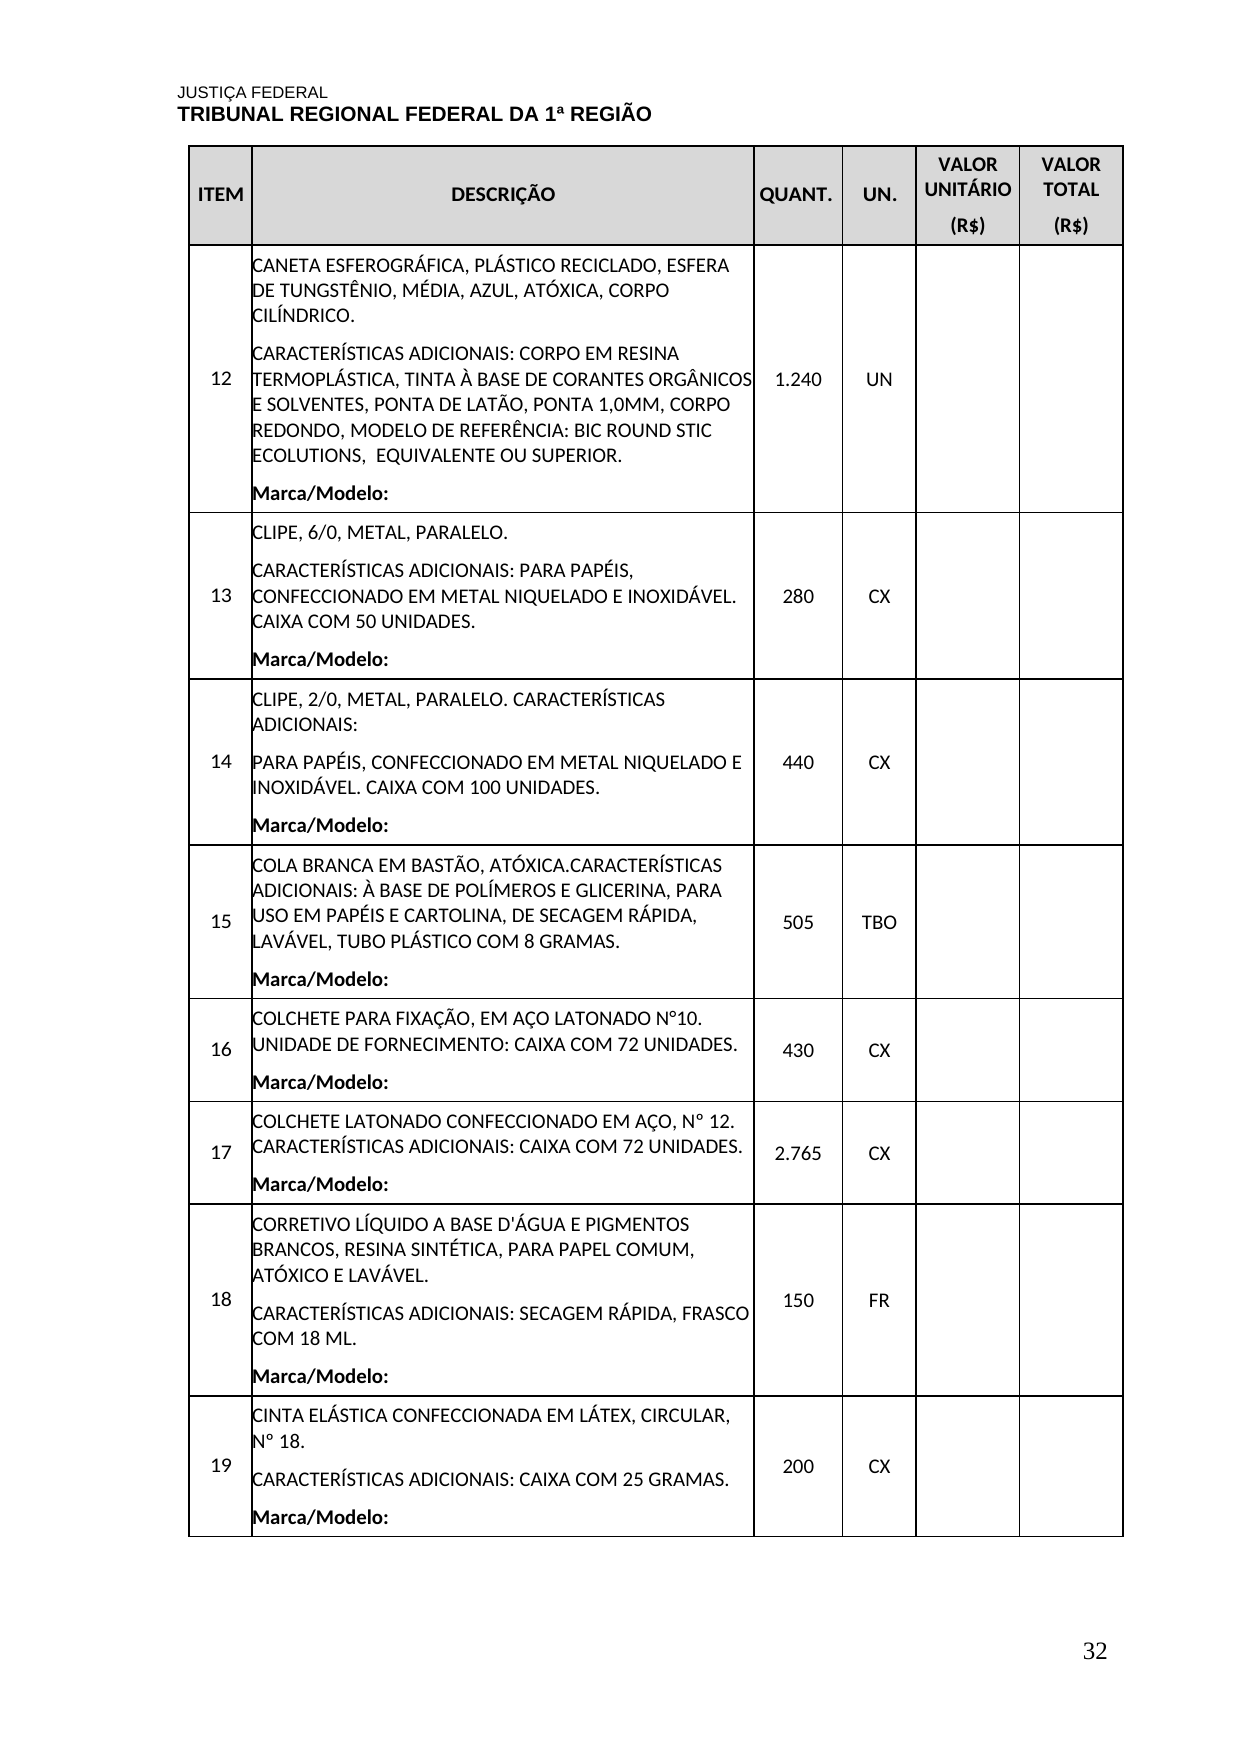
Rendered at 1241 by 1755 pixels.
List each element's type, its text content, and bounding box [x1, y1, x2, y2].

table_cell 150 [755, 1355, 842, 1395]
table_cell [917, 513, 1019, 678]
table_cell [1020, 680, 1122, 844]
table_cell UN [843, 246, 915, 512]
table_header ITEM [190, 147, 251, 244]
table_cell CLIPE, 2/0, METAL, PARALELO. CARACTERÍSTICAS ADICIONAIS: PARA PAPÉIS, CONFECCIONADO EM METAL NIQUELADO E INOXIDÁVEL. CAIXA COM 100 UNIDADES. Marca/Modelo: [253, 680, 308, 844]
table_cell 1.240 [755, 246, 842, 512]
table_cell [1020, 1102, 1122, 1203]
table_cell 13 [190, 513, 251, 678]
table_header VALOR TOTAL (R$) [1020, 147, 1122, 244]
table_cell [917, 246, 1019, 512]
table_cell CANETA ESFEROGRÁFICA, PLÁSTICO RECICLADO, ESFERA DE TUNGSTÊNIO, MÉDIA, AZUL, ATÓXICA, CORPO CILÍNDRICO. CARACTERÍSTICAS ADICIONAIS: CORPO EM RESINA TERMOPLÁSTICA, TINTA À BASE DE CORANTES ORGÂNICOS E SOLVENTES, PONTA DE LATÃO, PONTA 1,0MM, CORPO REDONDO, MODELO DE REFERÊNCIA: BIC ROUND STIC ECOLUTIONS, EQUIVALENTE OU SUPERIOR. Marca/Modelo: [253, 246, 753, 512]
table_cell CX [843, 1397, 915, 1536]
table_cell 19 [190, 1397, 251, 1536]
table_cell 14 [190, 680, 251, 844]
table_cell 16 [190, 999, 251, 1101]
table_cell 280 [755, 513, 842, 578]
table_cell CX [843, 513, 915, 578]
table_cell 200 [755, 1397, 842, 1536]
table_cell 17 [190, 1102, 251, 1203]
table_cell CINTA ELÁSTICA CONFECCIONADA EM LÁTEX, CIRCULAR, Nº 18. CARACTERÍSTICAS ADICIONAIS: CAIXA COM 25 GRAMAS. Marca/Modelo: [253, 1397, 753, 1536]
table_header DESCRIÇÃO [253, 147, 753, 244]
table_cell CLIPE, 6/0, METAL, PARALELO. CARACTERÍSTICAS ADICIONAIS: PARA PAPÉIS, CONFECCIONADO EM METAL NIQUELADO E INOXIDÁVEL. CAIXA COM 50 UNIDADES. Marca/Modelo: [253, 513, 753, 678]
table_cell COLA BRANCA EM BASTÃO, ATÓXICA.CARACTERÍSTICAS ADICIONAIS: À BASE DE POLÍMEROS E GLICERINA, PARA USO EM PAPÉIS E CARTOLINA, DE SECAGEM RÁPIDA, LAVÁVEL, TUBO PLÁSTICO COM 8 GRAMAS. Marca/Modelo: [253, 846, 308, 998]
table_cell [1020, 846, 1122, 998]
table_cell [985, 1102, 1019, 1203]
table_header UN. [843, 147, 915, 244]
table_cell COLCHETE PARA FIXAÇÃO, EM AÇO LATONADO N°10. UNIDADE DE FORNECIMENTO: CAIXA COM 72 UNIDADES. Marca/Modelo: [253, 999, 308, 1101]
table_cell [985, 680, 1019, 844]
table_cell [1020, 999, 1122, 1101]
table_cell [1020, 1205, 1122, 1395]
table_cell [1020, 1397, 1122, 1536]
table_cell [1020, 246, 1122, 512]
table_header VALOR UNITÁRIO (R$) [917, 147, 1019, 244]
table_cell 15 [190, 846, 251, 998]
table_cell FR [843, 1355, 915, 1395]
table_cell [985, 846, 1019, 998]
table_cell CORRETIVO LÍQUIDO A BASE D'ÁGUA E PIGMENTOS BRANCOS, RESINA SINTÉTICA, PARA PAPEL COMUM, ATÓXICO E LAVÁVEL. CARACTERÍSTICAS ADICIONAIS: SECAGEM RÁPIDA, FRASCO COM 18 ML. Marca/Modelo: [253, 1205, 753, 1395]
table_cell [917, 1397, 1019, 1536]
table_cell 12 [190, 246, 251, 512]
table_cell [985, 999, 1019, 1101]
table_cell COLCHETE LATONADO CONFECCIONADO EM AÇO, Nº 12. CARACTERÍSTICAS ADICIONAIS: CAIXA COM 72 UNIDADES. Marca/Modelo: [253, 1102, 308, 1203]
table_cell [917, 1205, 1019, 1395]
table_header QUANT. [755, 147, 842, 244]
table_cell [1020, 513, 1122, 678]
table_cell 18 [190, 1205, 251, 1395]
